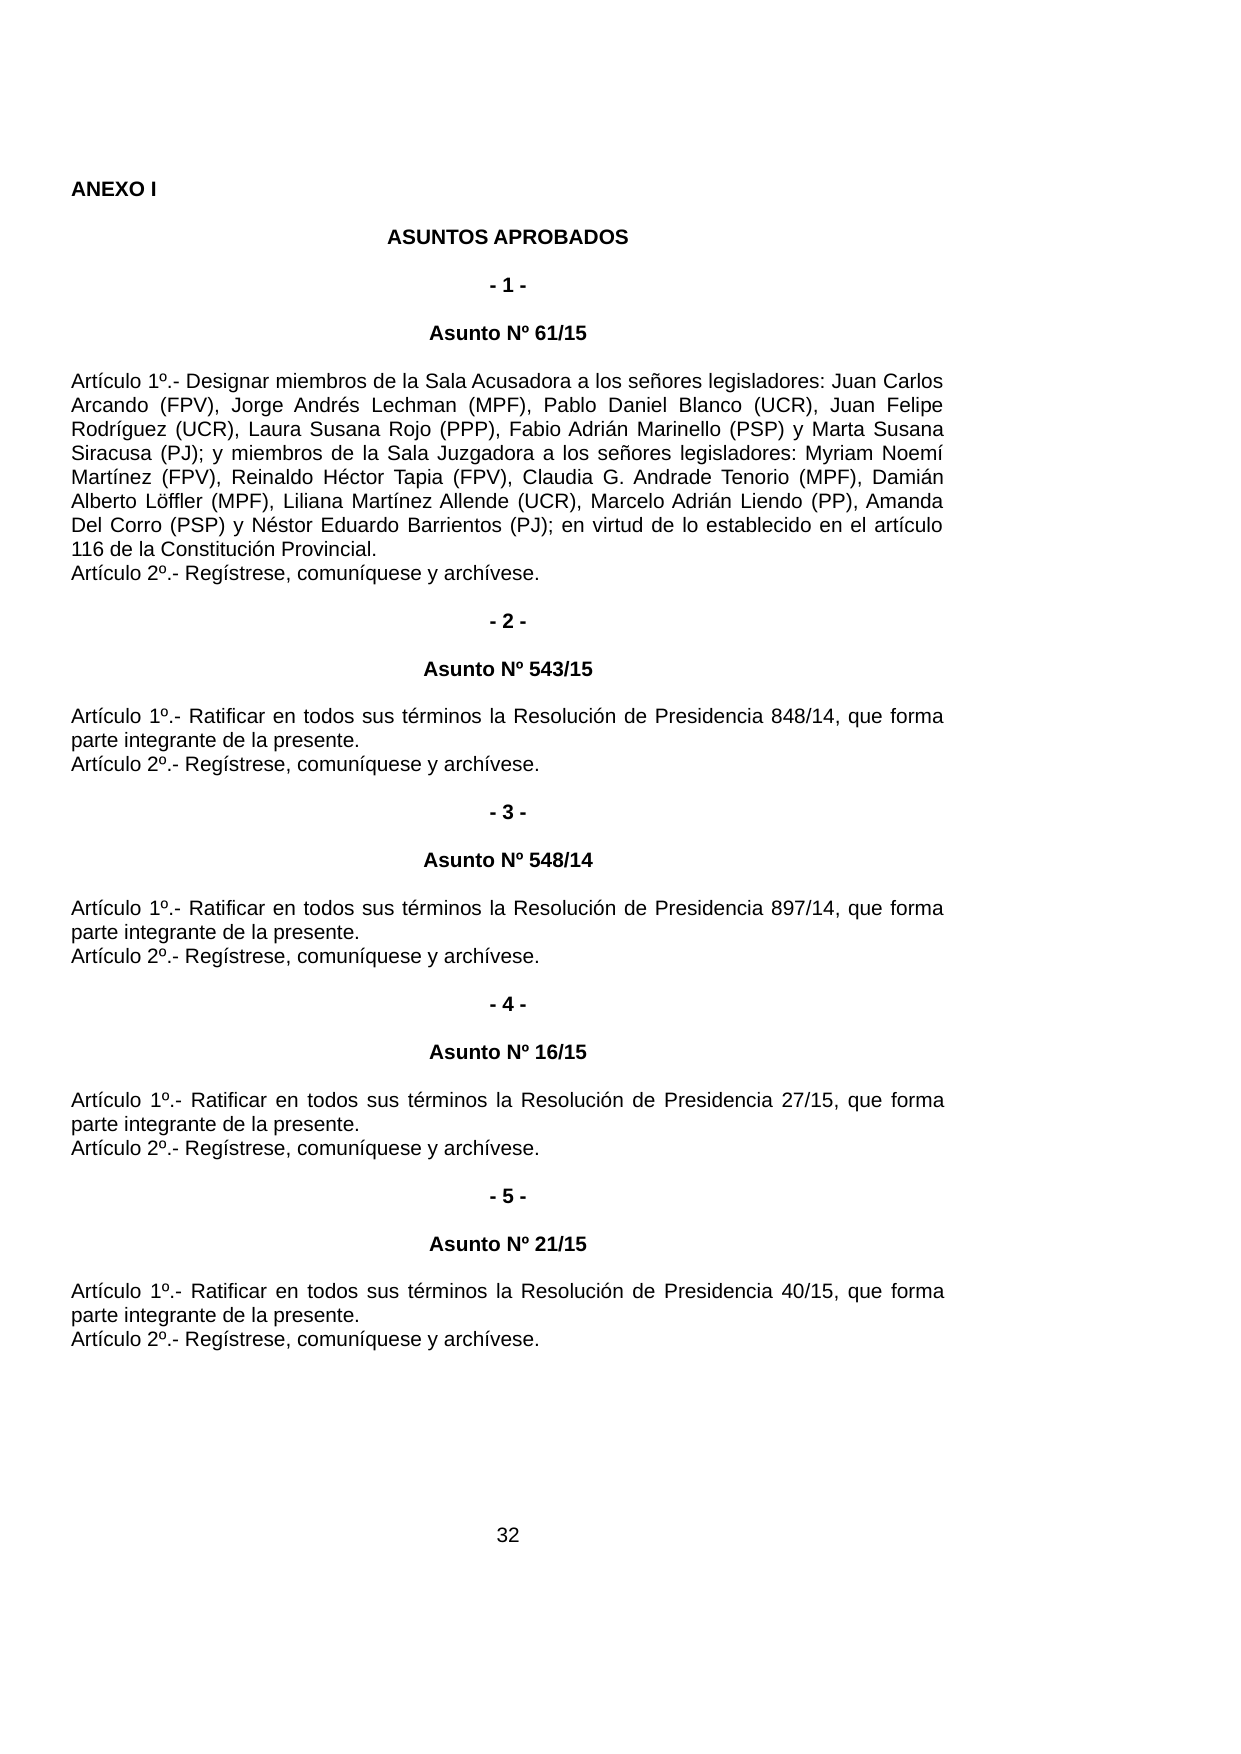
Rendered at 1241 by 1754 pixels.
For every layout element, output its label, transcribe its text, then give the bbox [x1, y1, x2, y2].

text Artículo 2º.- Regístrese, comuníquese y archívese. [71, 1327, 945, 1351]
text - 2 - [71, 608, 945, 632]
text Asunto Nº 21/15 [71, 1231, 945, 1255]
text Asunto Nº 543/15 [71, 656, 945, 680]
text ASUNTOS APROBADOS [71, 225, 945, 249]
text - 4 - [71, 992, 945, 1016]
text Artículo 1º.- Designar miembros de la Sala Acusadora a los señores legisladores: Juan Carlos Arcando (FPV), Jorge Andrés Lechman (MPF), Pablo Daniel Blanco (UCR), Juan Felipe Rodríguez (UCR), Laura Susana Rojo (PPP), Fabio Adrián Marinello (PSP) y Marta Susana Siracusa (PJ); y miembros de la Sala Juzgadora a los señores legisladores: Myriam Noemí Martínez (FPV), Reinaldo Héctor Tapia (FPV), Claudia G. Andrade Tenorio (MPF), Damián Alberto Löffler (MPF), Liliana Martínez Allende (UCR), Marcelo Adrián Liendo (PP), Amanda Del Corro (PSP) y Néstor Eduardo Barrientos (PJ); en virtud de lo establecido en el artículo 116 de la Constitución Provincial. [71, 369, 945, 561]
text Artículo 2º.- Regístrese, comuníquese y archívese. [71, 561, 945, 584]
text - 5 - [71, 1183, 945, 1207]
text Artículo 2º.- Regístrese, comuníquese y archívese. [71, 1136, 945, 1159]
text ANEXO I [71, 177, 945, 201]
text Artículo 2º.- Regístrese, comuníquese y archívese. [71, 752, 945, 776]
text Asunto Nº 548/14 [71, 848, 945, 872]
text - 1 - [71, 273, 945, 297]
text Asunto Nº 61/15 [71, 321, 945, 345]
text Artículo 1º.- Ratificar en todos sus términos la Resolución de Presidencia 27/15, que forma parte integrante de la presente. [71, 1088, 945, 1136]
text Artículo 1º.- Ratificar en todos sus términos la Resolución de Presidencia 40/15, que forma parte integrante de la presente. [71, 1279, 945, 1327]
text Artículo 1º.- Ratificar en todos sus términos la Resolución de Presidencia 897/14, que forma parte integrante de la presente. [71, 896, 945, 944]
text Artículo 2º.- Regístrese, comuníquese y archívese. [71, 944, 945, 968]
text - 3 - [71, 800, 945, 824]
text Asunto Nº 16/15 [71, 1040, 945, 1064]
text Artículo 1º.- Ratificar en todos sus términos la Resolución de Presidencia 848/14, que forma parte integrante de la presente. [71, 704, 945, 752]
